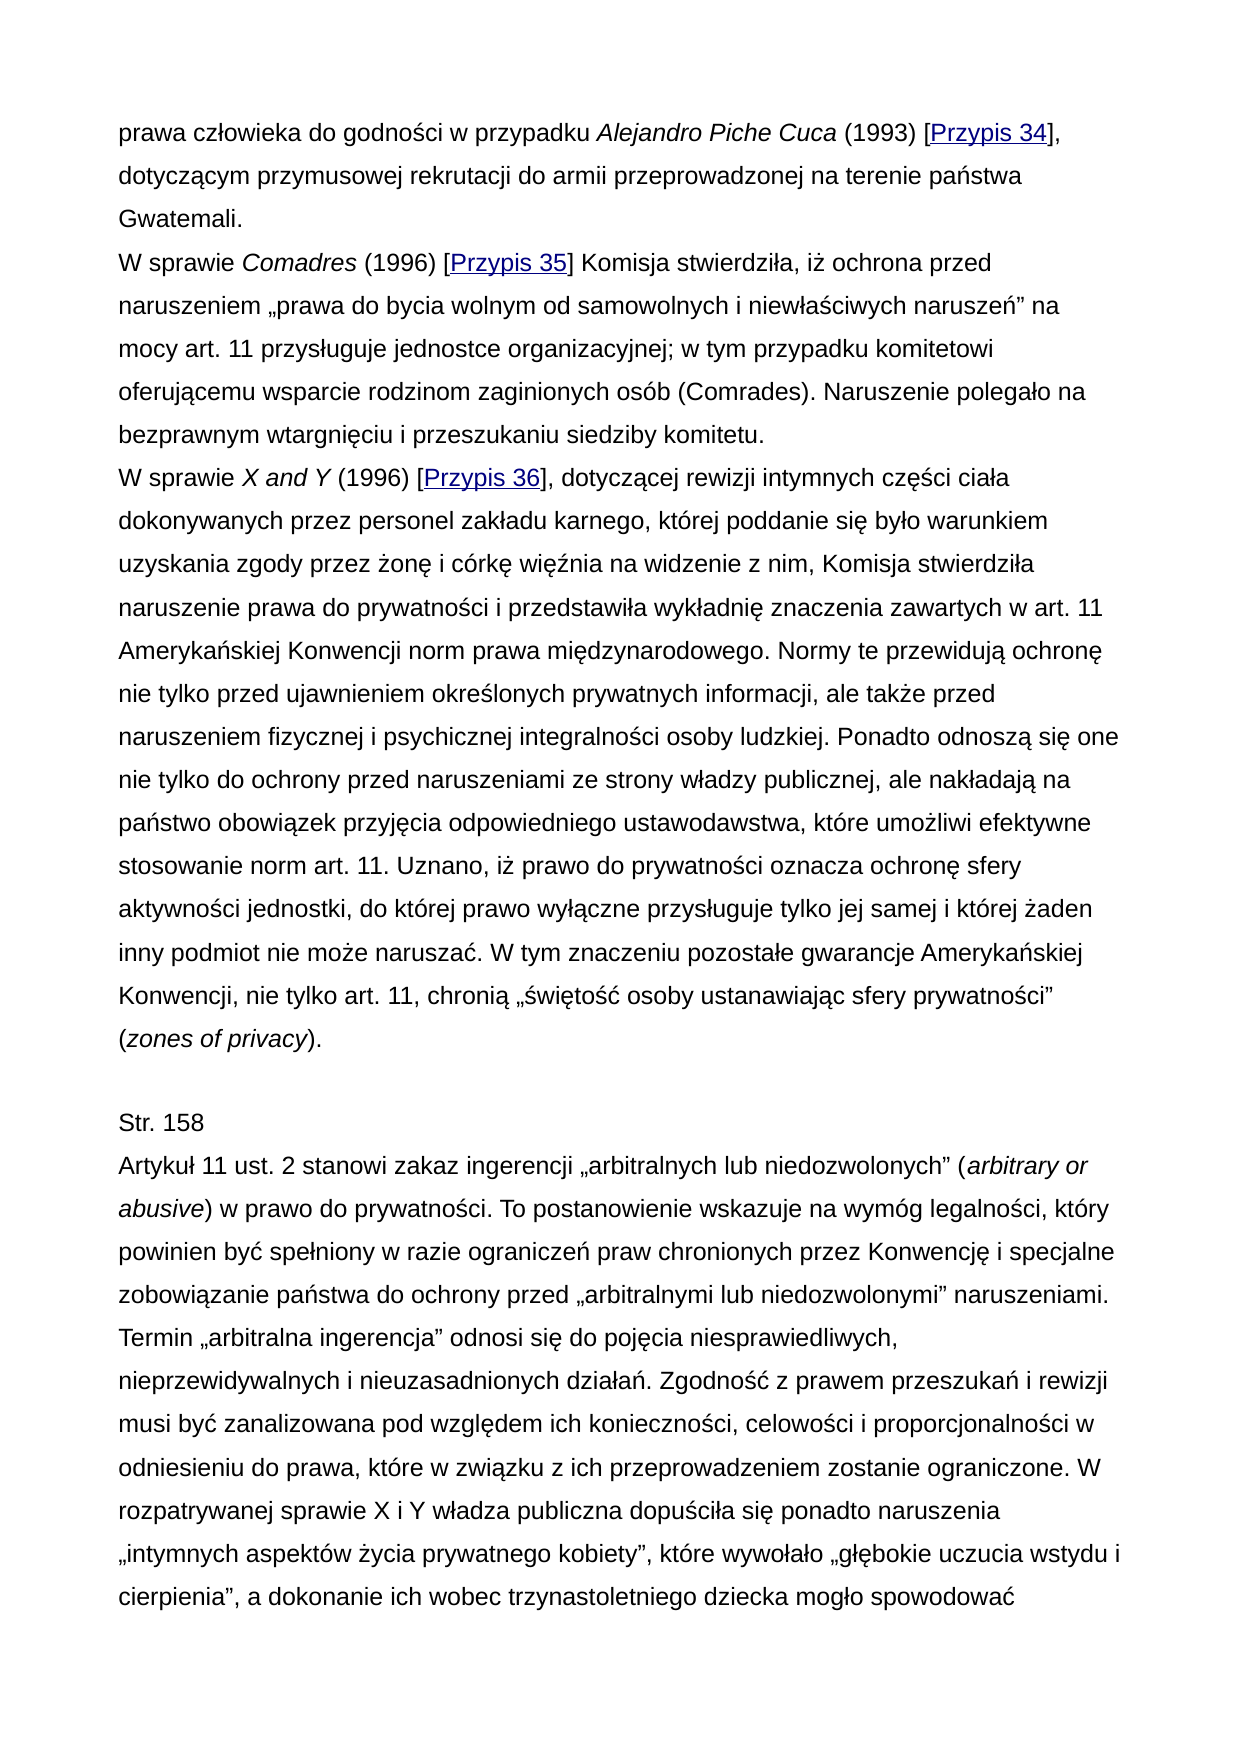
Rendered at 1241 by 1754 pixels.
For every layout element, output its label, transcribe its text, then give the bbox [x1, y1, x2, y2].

text W sprawie Comadres (1996) [Przypis 35] Komisja stwierdziła, iż ochrona przed naruszeniem „prawa do bycia wolnym od samowolnych i niewłaściwych naruszeń” na mocy art. 11 przysługuje jednostce organizacyjnej; w tym przypadku komitetowi oferującemu wsparcie rodzinom zaginionych osób (Comrades). Naruszenie polegało na bezprawnym wtargnięciu i przeszukaniu siedziby komitetu. [118, 247, 1122, 449]
text W sprawie X and Y (1996) [Przypis 36], dotyczącej rewizji intymnych części ciała dokonywanych przez personel zakładu karnego, której poddanie się było warunkiem uzyskania zgody przez żonę i córkę więźnia na widzenie z nim, Komisja stwierdziła naruszenie prawa do prywatności i przedstawiła wykładnię znaczenia zawartych w art. 11 Amerykańskiej Konwencji norm prawa międzynarodowego. Normy te przewidują ochronę nie tylko przed ujawnieniem określonych prywatnych informacji, ale także przed naruszeniem fizycznej i psychicznej integralności osoby ludzkiej. Ponadto odnoszą się one nie tylko do ochrony przed naruszeniami ze strony władzy publicznej, ale nakładają na państwo obowiązek przyjęcia odpowiedniego ustawodawstwa, które umożliwi efektywne stosowanie norm art. 11. Uznano, iż prawo do prywatności oznacza ochronę sfery aktywności jednostki, do której prawo wyłączne przysługuje tylko jej samej i której żaden inny podmiot nie może naruszać. W tym znaczeniu pozostałe gwarancje Amerykańskiej Konwencji, nie tylko art. 11, chronią „świętość osoby ustanawiając sfery prywatności” (zones of privacy). [118, 463, 1122, 1052]
text prawa człowieka do godności w przypadku Alejandro Piche Cuca (1993) [Przypis 34], dotyczącym przymusowej rekrutacji do armii przeprowadzonej na terenie państwa Gwatemali. [118, 118, 1122, 233]
text Str. 158 [118, 1108, 1122, 1136]
text Artykuł 11 ust. 2 stanowi zakaz ingerencji „arbitralnych lub niedozwolonych” (arbitrary or abusive) w prawo do prywatności. To postanowienie wskazuje na wymóg legalności, który powinien być spełniony w razie ograniczeń praw chronionych przez Konwencję i specjalne zobowiązanie państwa do ochrony przed „arbitralnymi lub niedozwolonymi” naruszeniami. Termin „arbitralna ingerencja” odnosi się do pojęcia niesprawiedliwych, nieprzewidywalnych i nieuzasadnionych działań. Zgodność z prawem przeszukań i rewizji musi być zanalizowana pod względem ich konieczności, celowości i proporcjonalności w odniesieniu do prawa, które w związku z ich przeprowadzeniem zostanie ograniczone. W rozpatrywanej sprawie X i Y władza publiczna dopuściła się ponadto naruszenia „intymnych aspektów życia prywatnego kobiety”, które wywołało „głębokie uczucia wstydu i cierpienia”, a dokonanie ich wobec trzynastoletniego dziecka mogło spowodować [118, 1151, 1122, 1611]
